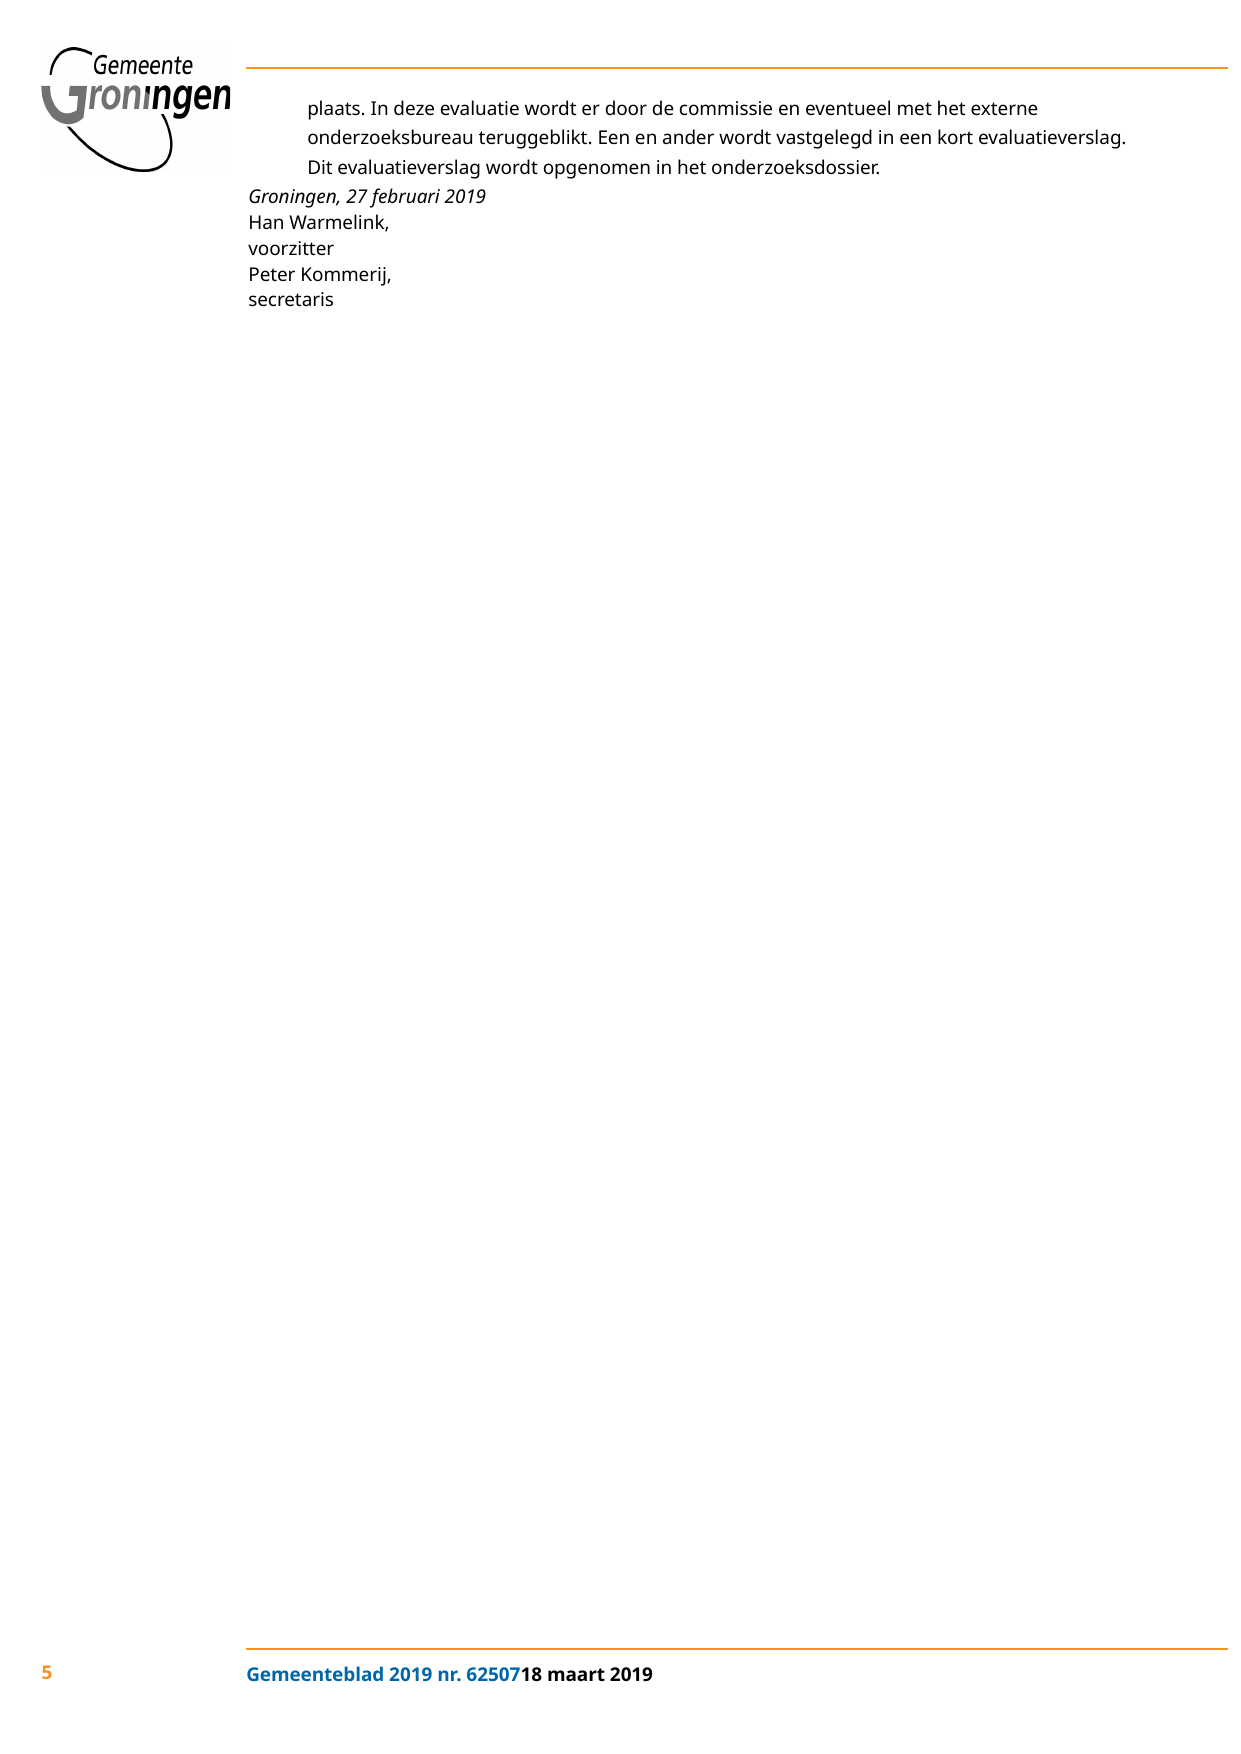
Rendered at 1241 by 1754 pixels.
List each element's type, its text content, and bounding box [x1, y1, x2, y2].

text Han Warmelink, [248, 209, 1152, 235]
text Peter Kommerij, [248, 261, 1152, 286]
text Groningen, 27 februari 2019 [248, 183, 1152, 209]
list plaats. In deze evaluatie wordt er door de commissie en eventueel met het externe onderzoeksbureau teruggeblikt. Een en ander wordt vastgelegd in een kort evaluatieverslag. Dit evaluatieverslag wordt opgenomen in het onderzoeksdossier. [248, 95, 1152, 180]
text voorzitter [248, 235, 1152, 261]
text secretaris [248, 286, 1152, 312]
picture [41, 47, 231, 172]
